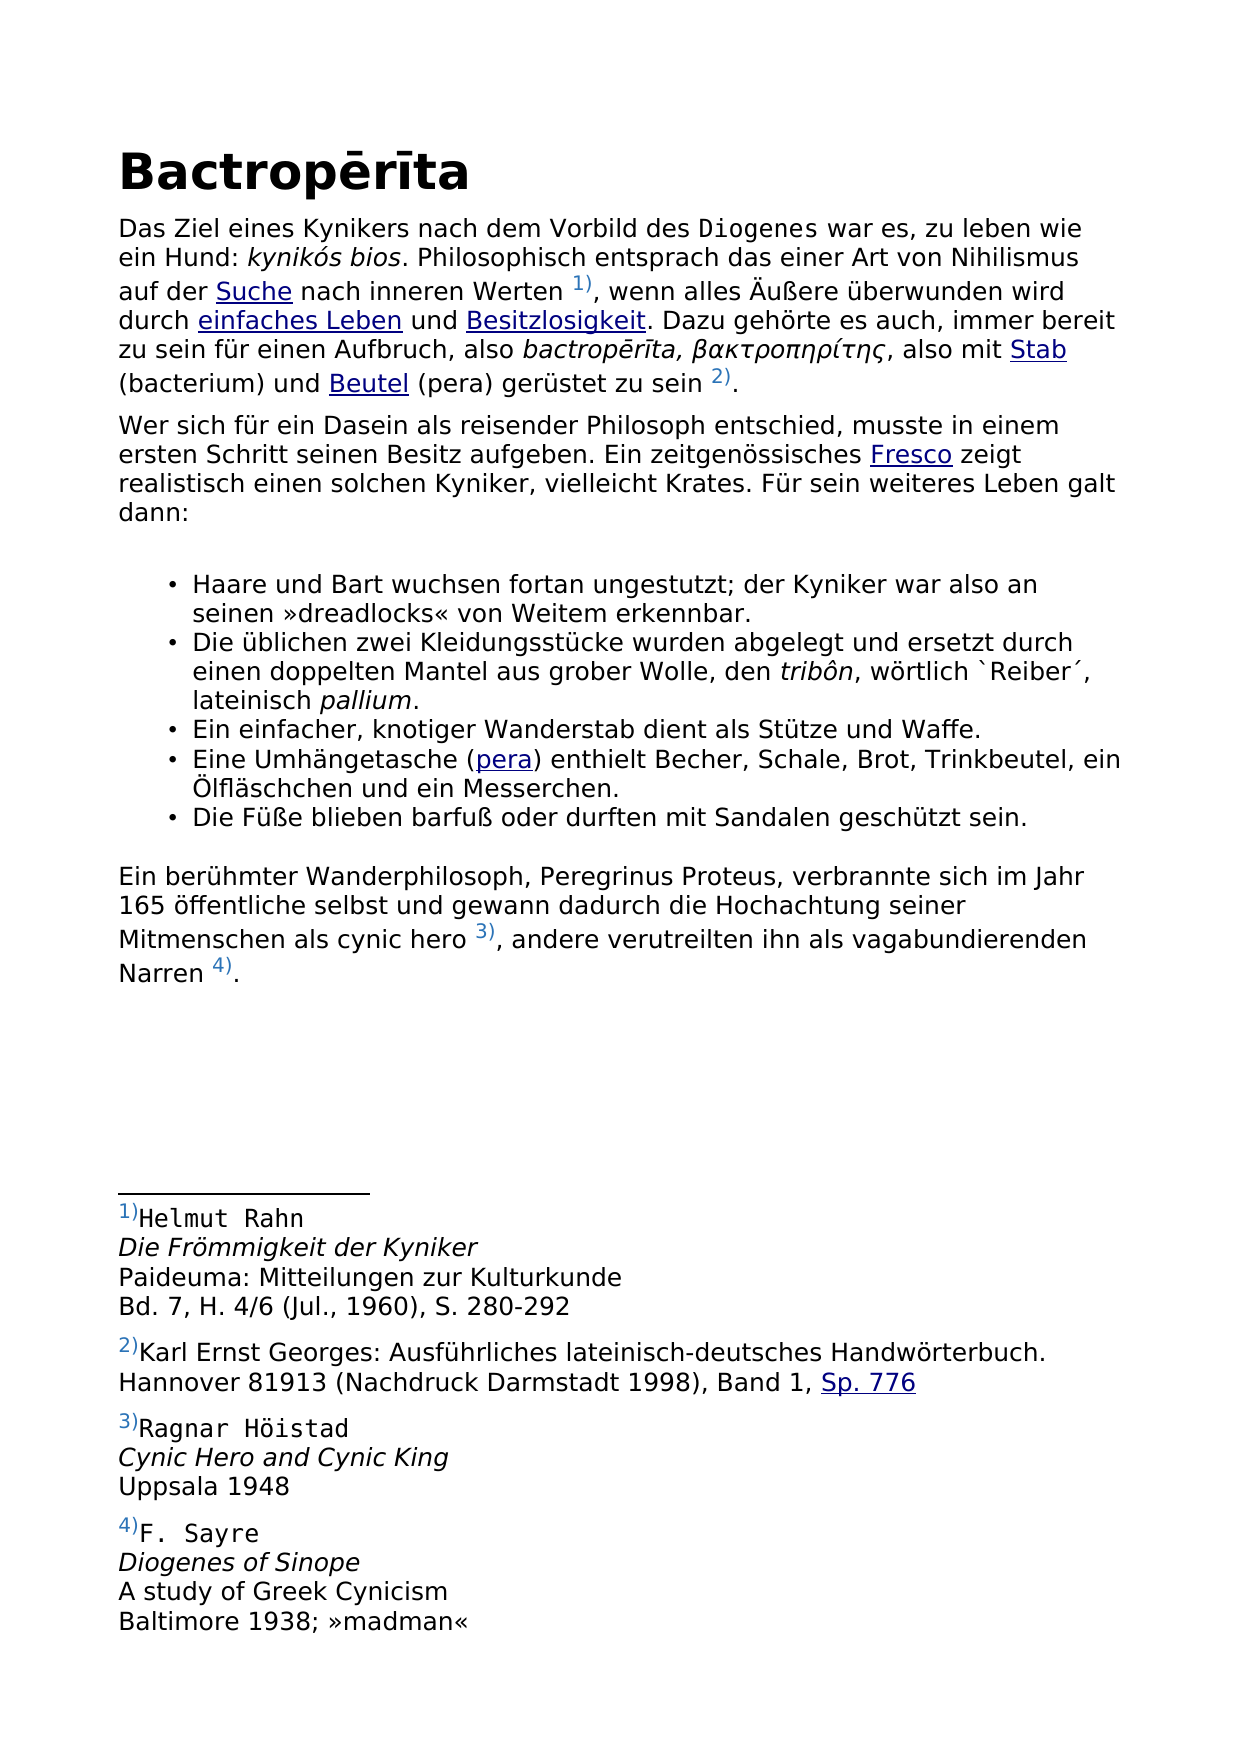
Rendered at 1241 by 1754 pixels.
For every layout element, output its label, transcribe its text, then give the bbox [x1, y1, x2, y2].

list Die Füße blieben barfuß oder durften mit Sandalen geschützt sein. [177, 803, 1122, 832]
text Das Ziel eines Kynikers nach dem Vorbild des Diogenes war es, zu leben wie ein Hund: kynikós bios. Philosophisch entsprach das einer Art von Nihilismus auf der Suche nach inneren Werten , wenn alles Äußere überwunden wird durch einfaches Leben und Besitzlosigkeit. Dazu gehörte es auch, immer bereit zu sein für einen Aufbruch, also bactropērīta, βακτροπηρίτης, also mit Stab (bacterium) und Beutel (pera) gerüstet zu sein . [118, 214, 1122, 399]
text Ragnar Höistad Cynic Hero and Cynic King Uppsala 1948 [118, 1409, 1122, 1502]
list Die üblichen zwei Kleidungsstücke wurden abgelegt und ersetzt durch einen doppelten Mantel aus grober Wolle, den tribôn, wörtlich `Reiber´, lateinisch pallium. [177, 628, 1122, 716]
list Eine Umhängetasche (pera) enthielt Becher, Schale, Brot, Trinkbeutel, ein Ölfläschchen und ein Messerchen. [177, 745, 1122, 803]
subtitle Bactropērīta [118, 143, 1122, 201]
list Haare und Bart wuchsen fortan ungestutzt; der Kyniker war also an seinen »dreadlocks« von Weitem erkennbar. [177, 570, 1122, 628]
text Ein berühmter Wanderphilosoph, Peregrinus Proteus, verbrannte sich im Jahr 165 öffentliche selbst und gewann dadurch die Hochachtung seiner Mitmenschen als cynic hero , andere verutreilten ihn als vagabundierenden Narren . [118, 862, 1122, 988]
list Ein einfacher, knotiger Wanderstab dient als Stütze und Waffe. [177, 716, 1122, 745]
text Helmut Rahn Die Frömmigkeit der Kyniker Paideuma: Mitteilungen zur Kulturkunde Bd. 7, H. 4/6 (Jul., 1960), S. 280-292 [118, 1199, 1122, 1321]
text Wer sich für ein Dasein als reisender Philosoph entschied, musste in einem ersten Schritt seinen Besitz aufgeben. Ein zeitgenössisches Fresco zeigt realistisch einen solchen Kyniker, vielleicht Krates. Für sein weiteres Leben galt dann: [118, 411, 1122, 528]
text Karl Ernst Georges: Ausführliches lateinisch-deutsches Handwörterbuch. Hannover 81913 (Nachdruck Darmstadt 1998), Band 1, Sp. 776 [118, 1334, 1122, 1397]
text F. Sayre Diogenes of Sinope A study of Greek Cynicism Baltimore 1938; »madman« [118, 1514, 1122, 1636]
